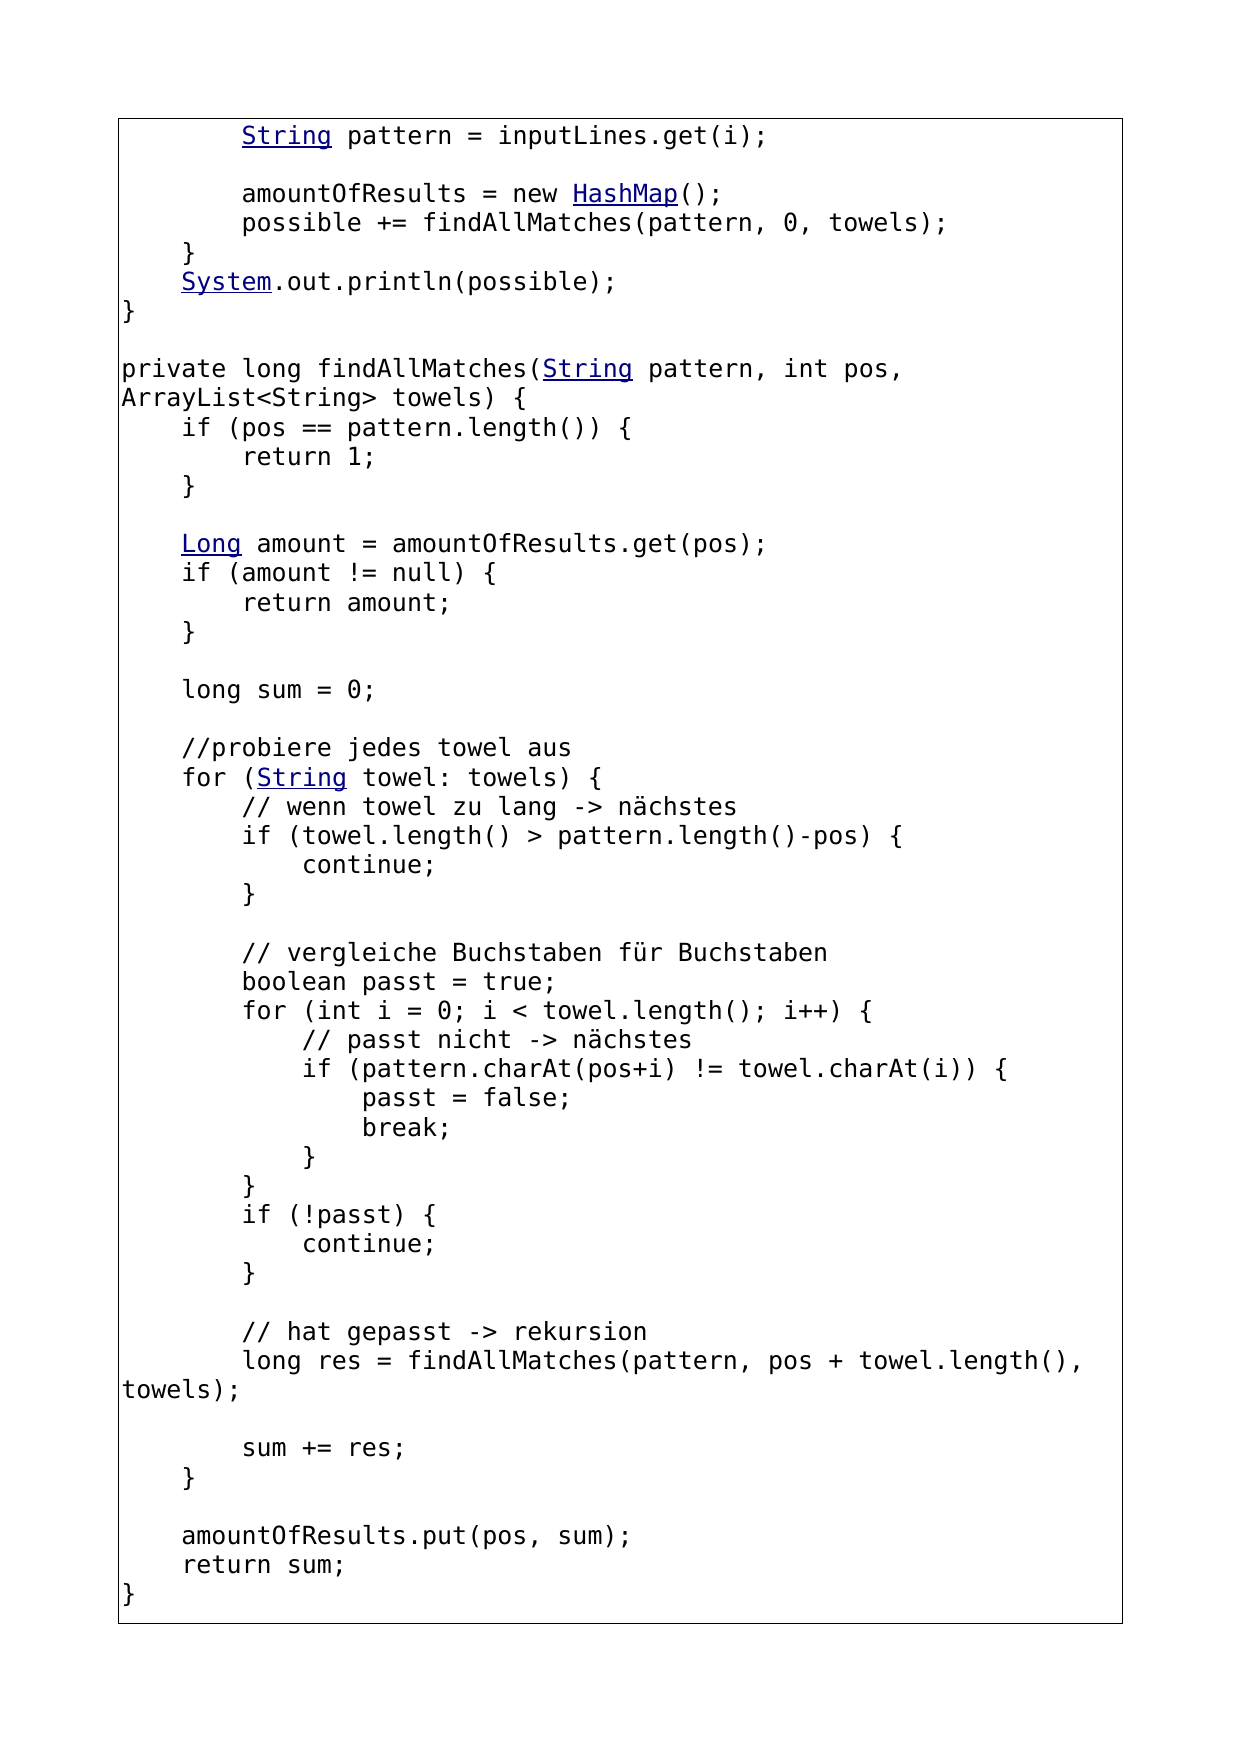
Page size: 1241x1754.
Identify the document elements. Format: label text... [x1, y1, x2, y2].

table_header String pattern = inputLines.get(i); amountOfResults = new HashMap(); possible += findAllMatches(pattern, 0, towels); } System.out.println(possible); } private long findAllMatches(String pattern, int pos, ArrayList<String> towels) { if (pos == pattern.length()) { return 1; } Long amount = amountOfResults.get(pos); if (amount != null) { return amount; } long sum = 0; //probiere jedes towel aus for (String towel: towels) { // wenn towel zu lang -> nächstes if (towel.length() > pattern.length()-pos) { continue; } // vergleiche Buchstaben für Buchstaben boolean passt = true; for (int i = 0; i < towel.length(); i++) { // passt nicht -> nächstes if (pattern.charAt(pos+i) != towel.charAt(i)) { passt = false; break; } } if (!passt) { continue; } // hat gepasst -> rekursion long res = findAllMatches(pattern, pos + towel.length(), towels); sum += res; } amountOfResults.put(pos, sum); return sum; } [119, 119, 1122, 1623]
